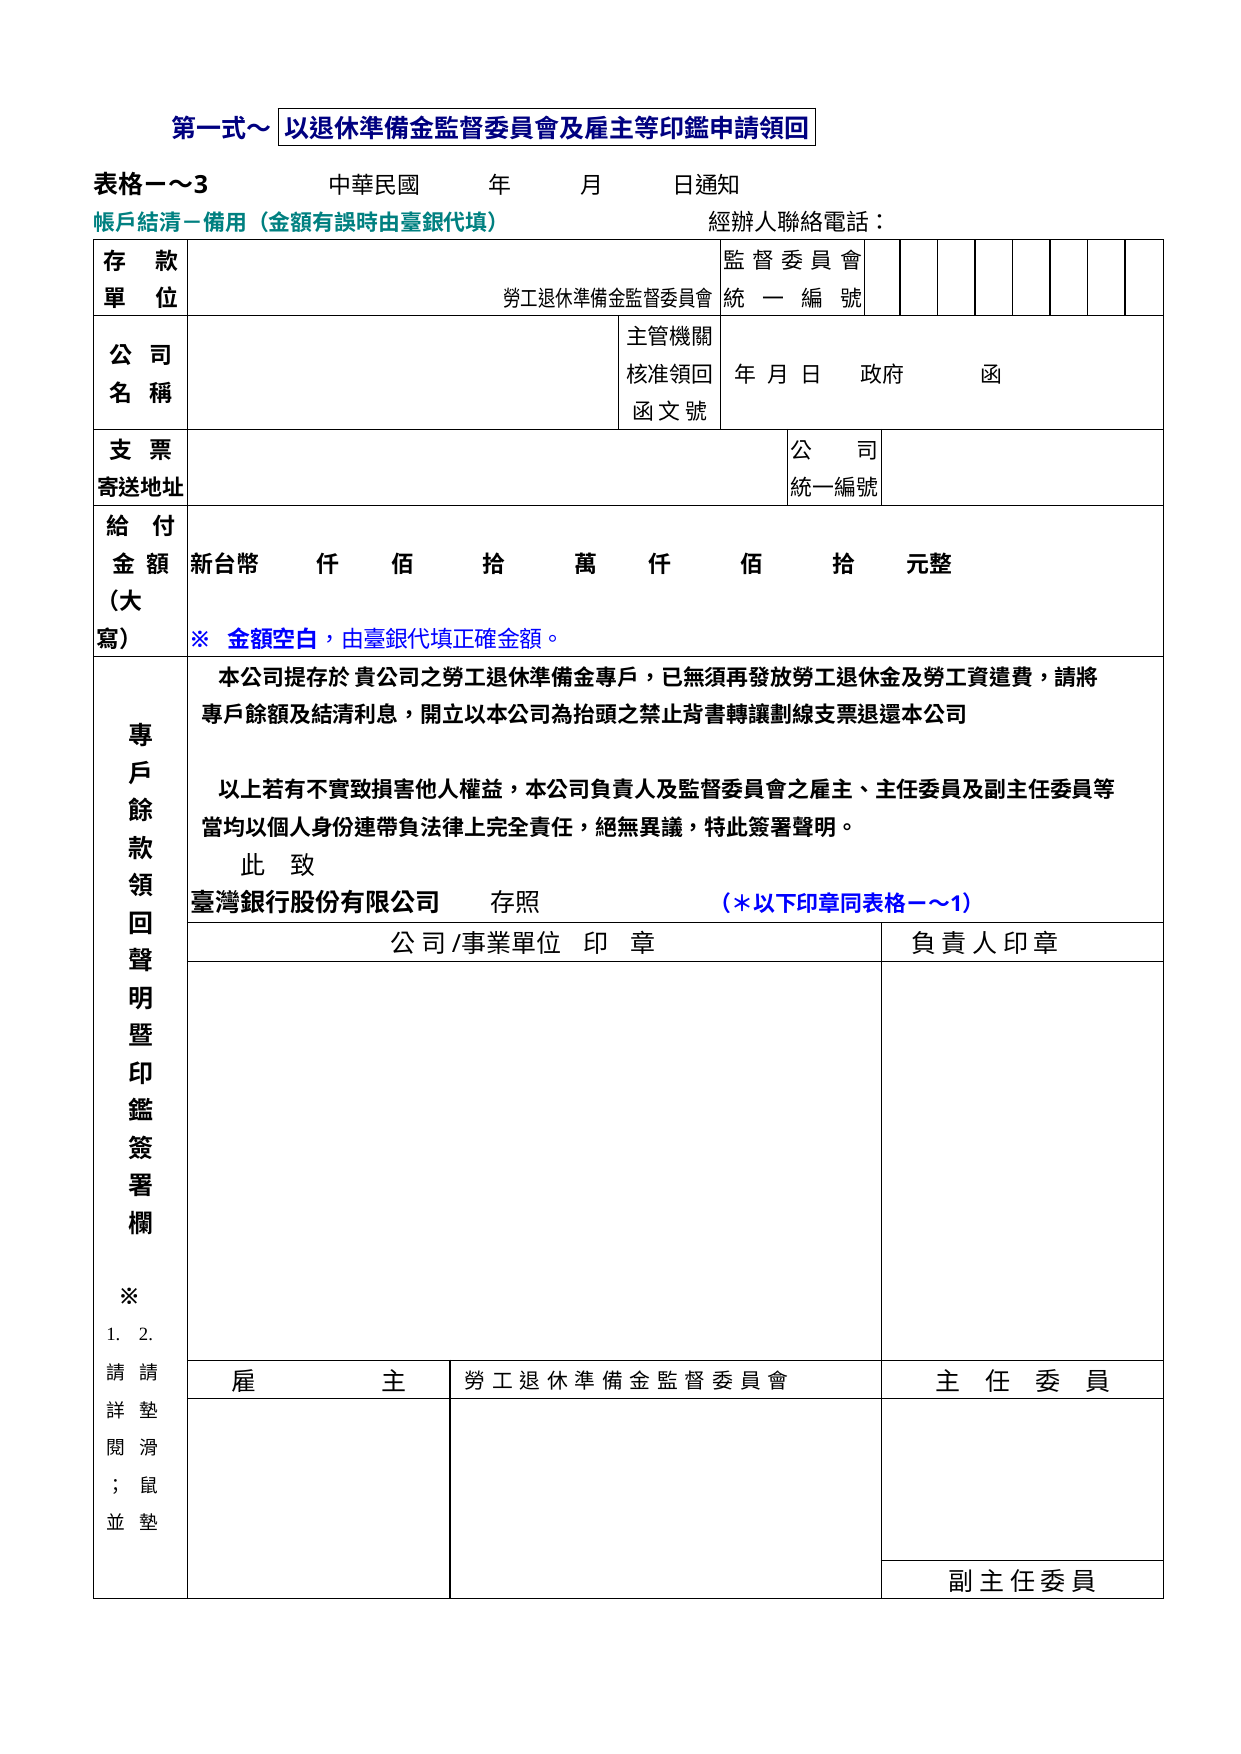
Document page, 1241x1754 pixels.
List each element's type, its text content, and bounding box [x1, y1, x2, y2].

table_cell 公 司 名 稱 [94, 316, 187, 429]
table_header 監督委員會 統一編號 [721, 240, 864, 315]
text 第一式～ 以退休準備金監督委員會及雇主等印鑑申請領回 [94, 89, 1144, 164]
table_header 勞工退休準備金監督委員會 [188, 240, 720, 315]
table_header [901, 240, 937, 315]
text 表格ㄧ～3 中華民國 年 月 日通知 [94, 164, 1144, 202]
table_cell 給 付 金 額 （大寫） [94, 506, 187, 656]
table_cell 主 任 委 員 [882, 1361, 1163, 1398]
table_cell 公 司 /事業單位 印 章 [188, 923, 881, 961]
table_cell 專 戶 餘 款 領 回 聲 明 暨 印 鑑 簽 署 欄 ※ 1. 2. 請 請 詳 墊 閱 滑 ； 鼠 並 墊 填 ； 寫 印 資 章 料 蓋 及 清 蓋 楚 章 。 [94, 657, 187, 1598]
table_cell 公司 統一編號 [788, 430, 881, 505]
table_cell 負 責 人 印 章 [882, 923, 1163, 961]
table_cell [451, 1399, 881, 1598]
table_cell 支 票 寄送地址 [94, 430, 187, 505]
table_cell 年 月 日 政府 函 [721, 316, 1163, 429]
table_header [865, 240, 899, 315]
table_cell [882, 430, 1163, 505]
table_cell 副 主 任 委 員 [882, 1561, 1163, 1598]
table_cell [188, 430, 787, 505]
table_cell 勞 工 退 休 準 備 金 監 督 委 員 會 [451, 1361, 881, 1398]
table_cell [188, 1399, 449, 1598]
table_header [1051, 240, 1087, 315]
table_header [1013, 240, 1049, 315]
table_cell [882, 962, 1163, 1359]
table_cell 本公司提存於 貴公司之勞工退休準備金專戶，已無須再發放勞工退休金及勞工資遣費，請將 專戶餘額及結清利息，開立以本公司為抬頭之禁止背書轉讓劃線支票退還本公司 以上若有不實致損害他人權益，本公司負責人及監督委員會之雇主、主任委員及副主任委員等 當均以個人身份連帶負法律上完全責任，絕無異議，特此簽署聲明。 此 致 臺灣銀行股份有限公司 存照 （＊以下印章同表格ㄧ～1） [188, 657, 1163, 922]
table_cell 雇 主 [188, 1361, 449, 1398]
table_cell [188, 316, 618, 429]
table_header [1088, 240, 1124, 315]
table_cell 主管機關 核准領回 函 文 號 [619, 316, 720, 429]
table_header [1126, 240, 1163, 315]
table_cell [882, 1399, 1163, 1560]
table_cell 新台幣 仟 佰 拾 萬 仟 佰 拾 元整 ※ 金額空白，由臺銀代填正確金額。 [188, 506, 1163, 656]
table_header 存 款 單 位 [94, 240, 187, 315]
text 帳戶結清－備用（金額有誤時由臺銀代填） 經辦人聯絡電話： [94, 202, 1144, 239]
table_header [938, 240, 974, 315]
table_header [976, 240, 1012, 315]
table_cell [188, 962, 881, 1359]
